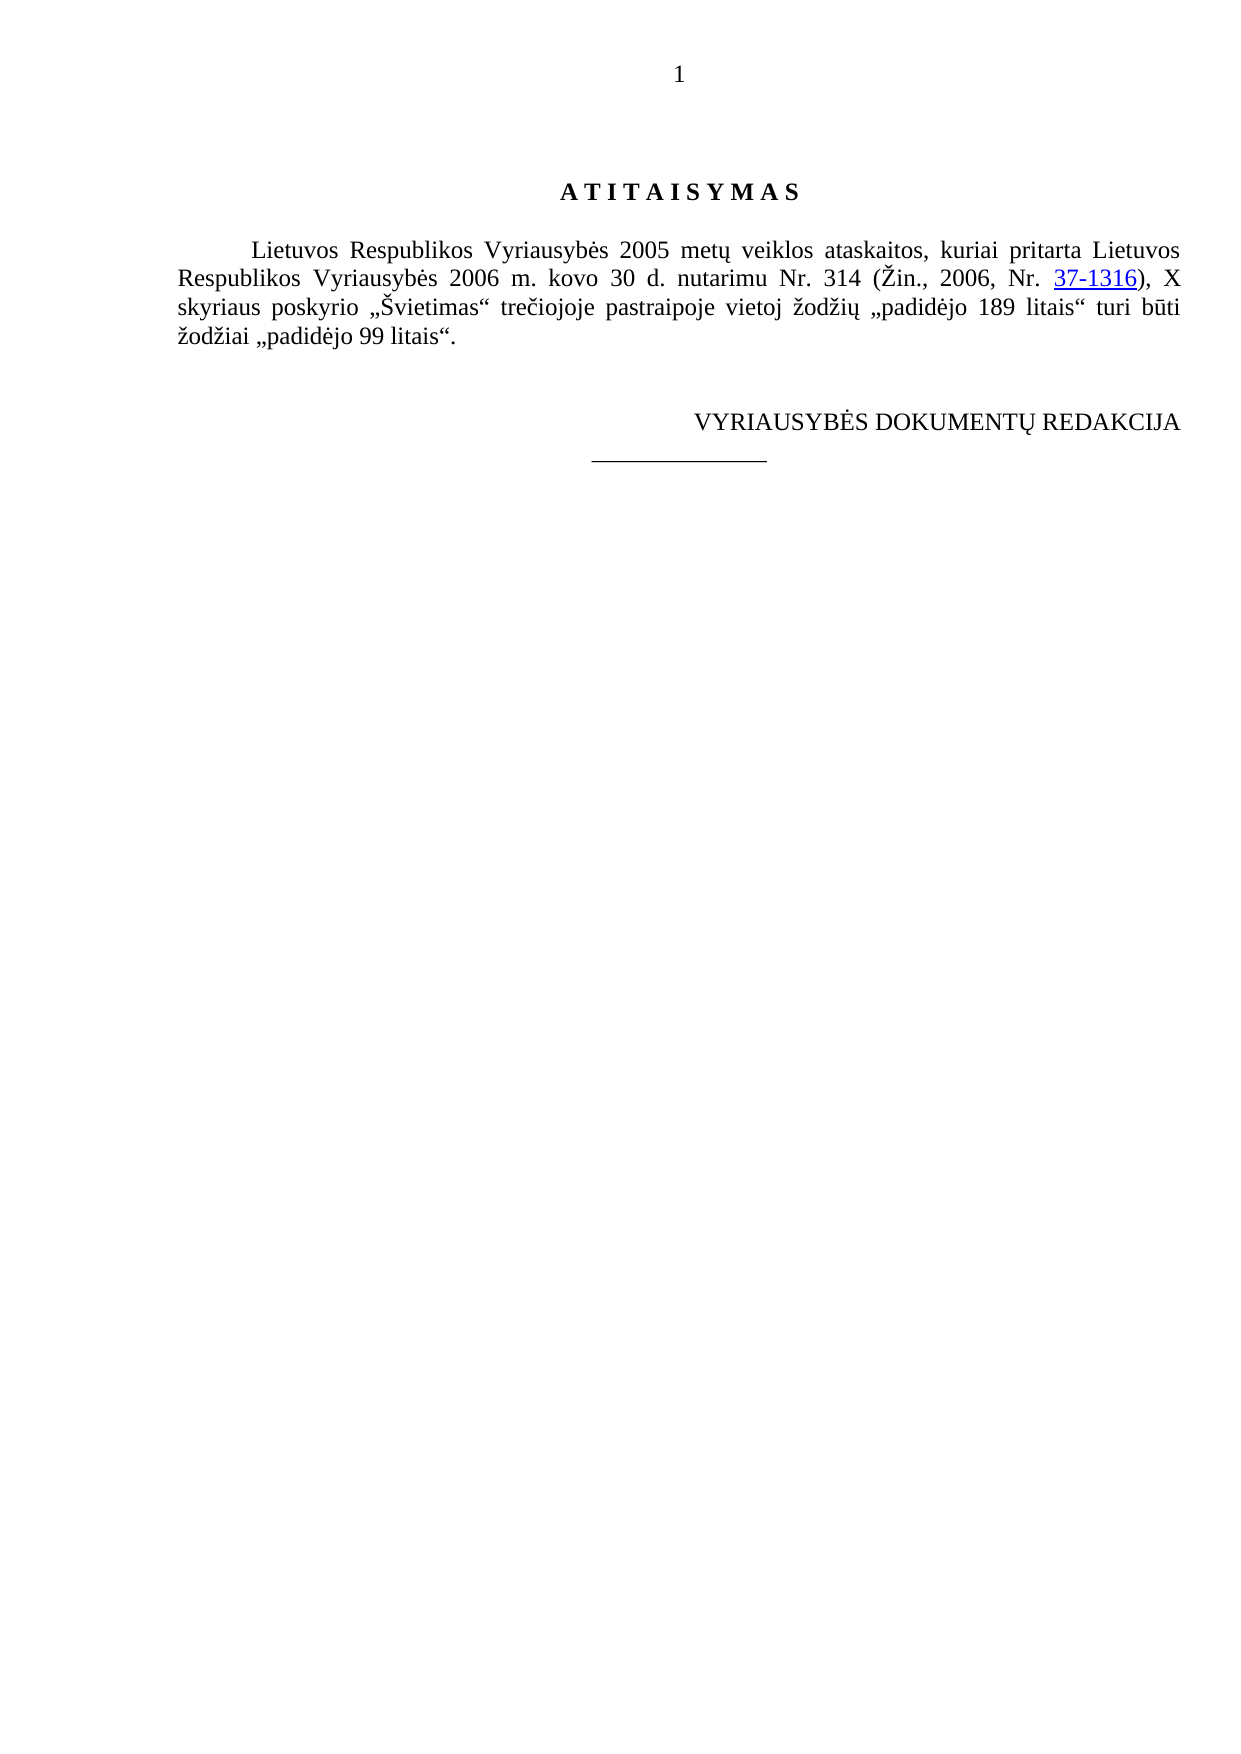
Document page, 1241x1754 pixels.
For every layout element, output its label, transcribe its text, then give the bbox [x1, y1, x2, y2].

text ______________ [177, 436, 1181, 465]
text ATITAISYMAS [177, 177, 1181, 206]
text Lietuvos Respublikos Vyriausybės 2005 metų veiklos ataskaitos, kuriai pritarta Lietuvos Respublikos Vyriausybės 2006 m. kovo 30 d. nutarimu Nr. 314 (Žin., 2006, Nr. 37-1316), X skyriaus poskyrio „Švietimas“ trečiojoje pastraipoje vietoj žodžių „padidėjo 189 litais“ turi būti žodžiai „padidėjo 99 litais“. [177, 235, 1181, 350]
text Vyriausybės dokumentų redakcija [177, 407, 1181, 436]
